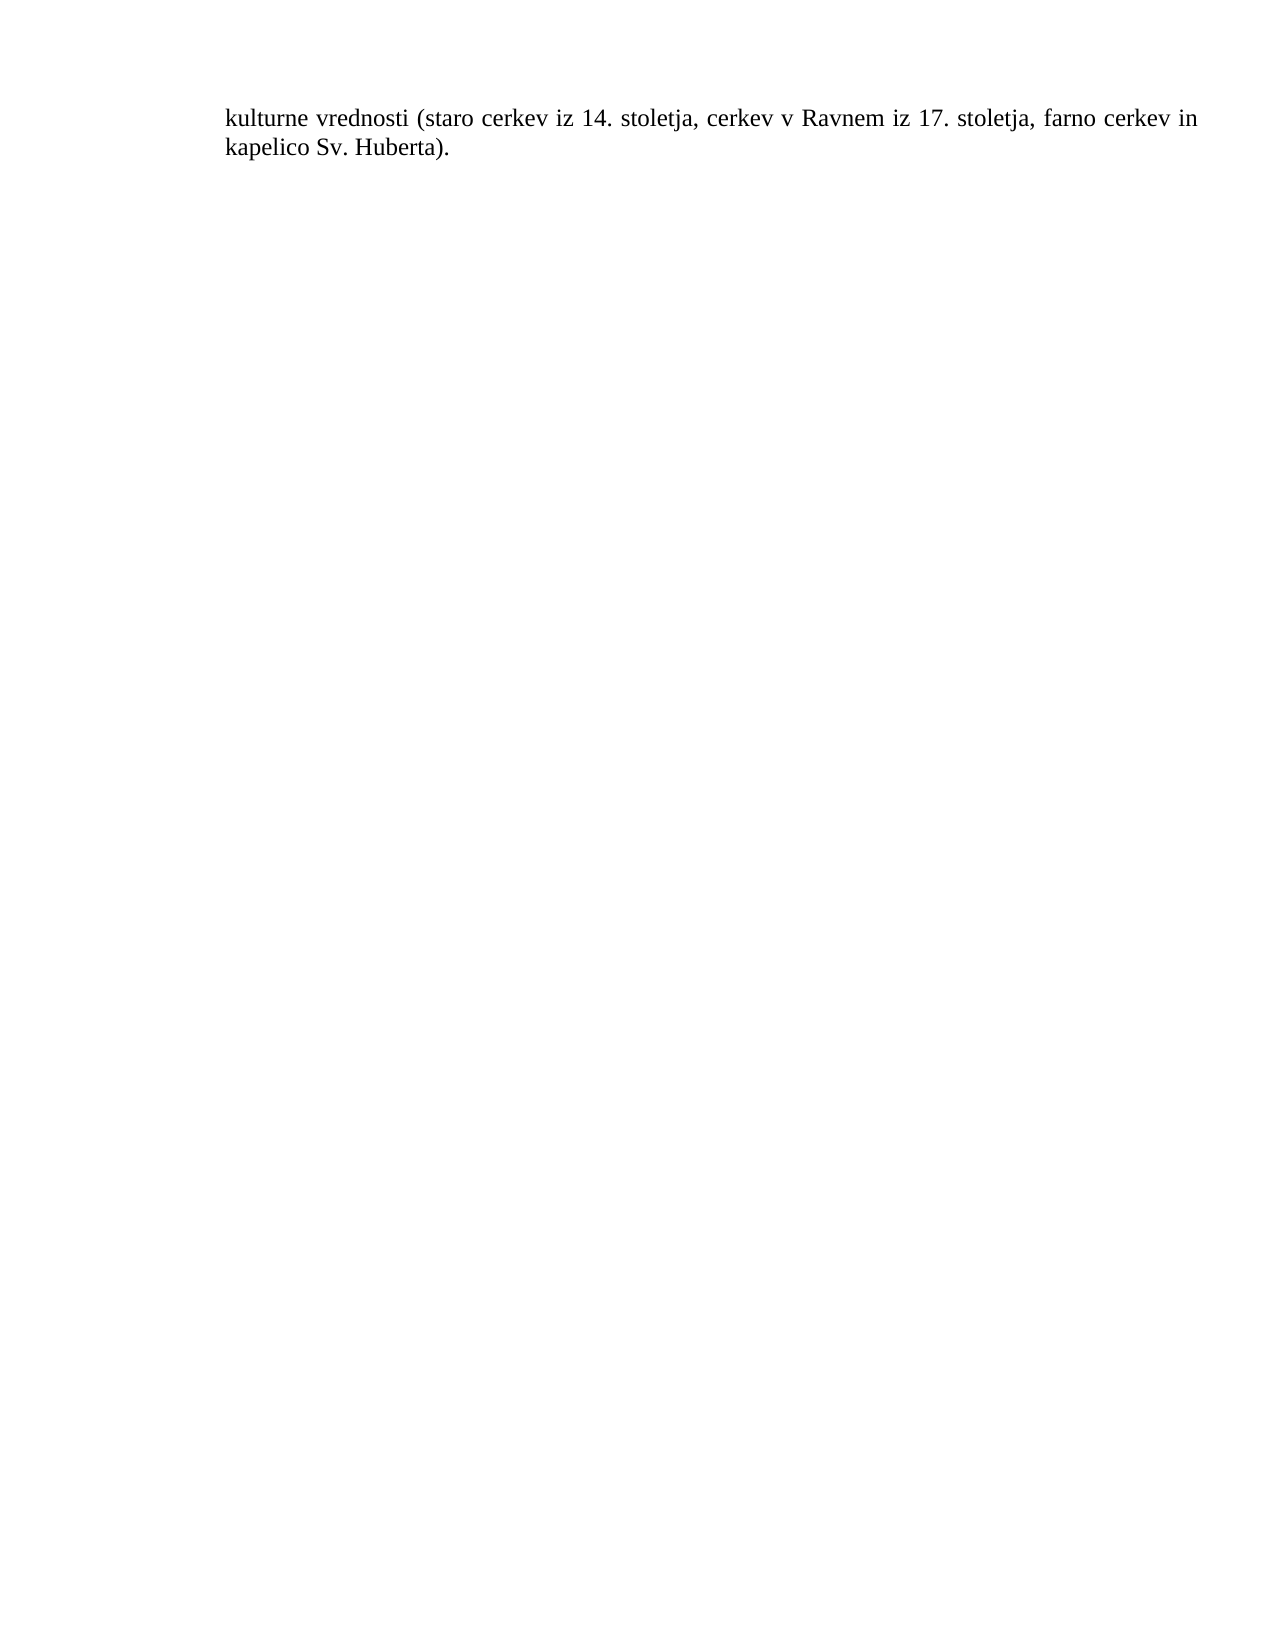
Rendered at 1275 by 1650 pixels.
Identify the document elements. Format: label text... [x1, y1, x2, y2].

text Krajevna skupnost Jezersko je v obdobju 1990 do 1994 obnavljala sakralne objekte visoke kulturne vrednosti (staro cerkev iz 14. stoletja, cerkev v Ravnem iz 17. stoletja, farno cerkev in kapelico Sv. Huberta). [150, 103, 1125, 161]
